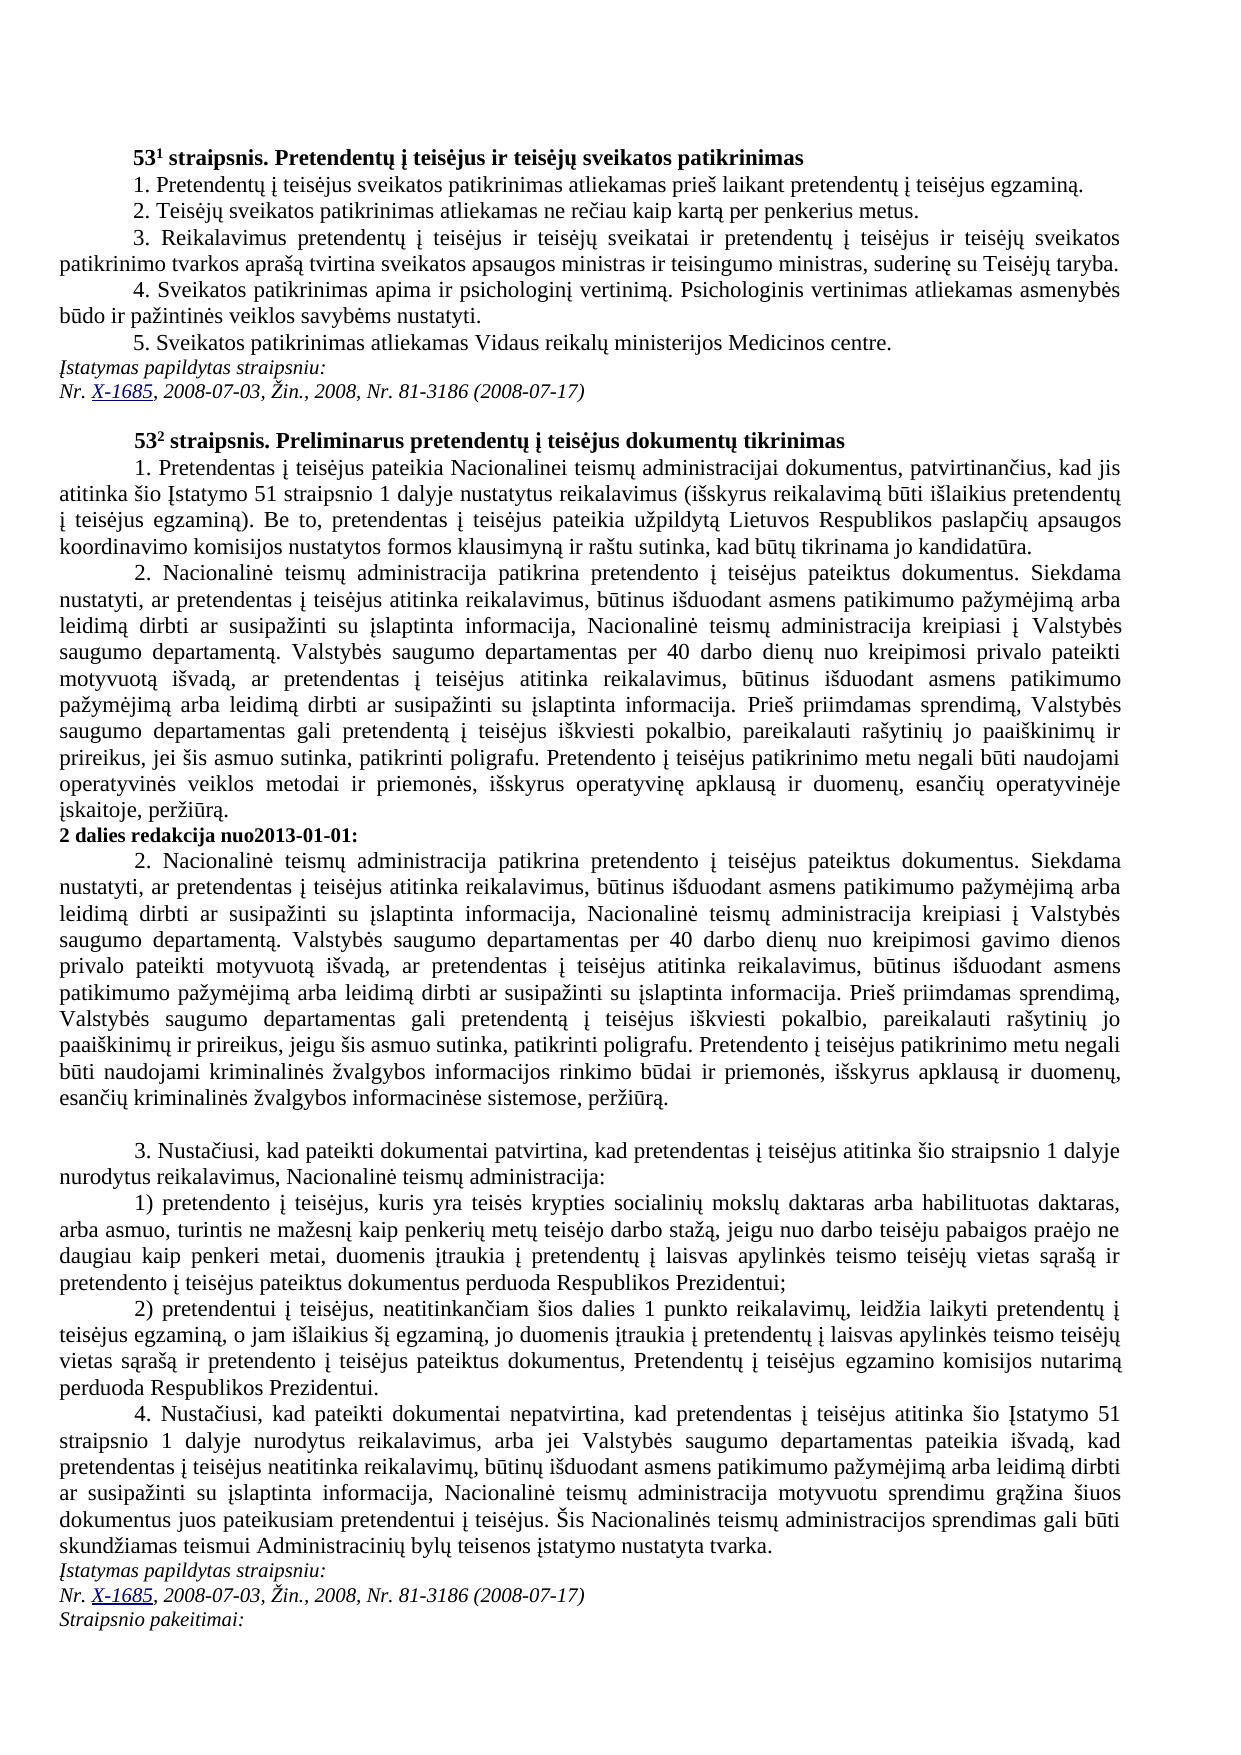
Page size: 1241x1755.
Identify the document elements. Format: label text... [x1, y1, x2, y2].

text 3. Reikalavimus pretendentų į teisėjus ir teisėjų sveikatai ir pretendentų į teisėjus ir teisėjų sveikatos patikrinimo tvarkos aprašą tvirtina sveikatos apsaugos ministras ir teisingumo ministras, suderinę su Teisėjų taryba. [59, 223, 1122, 276]
text 2. Teisėjų sveikatos patikrinimas atliekamas ne rečiau kaip kartą per penkerius metus. [59, 197, 1122, 223]
text Įstatymas papildytas straipsniu: [59, 355, 1122, 379]
text 2. Nacionalinė teismų administracija patikrina pretendento į teisėjus pateiktus dokumentus. Siekdama nustatyti, ar pretendentas į teisėjus atitinka reikalavimus, būtinus išduodant asmens patikimumo pažymėjimą arba leidimą dirbti ar susipažinti su įslaptinta informacija, Nacionalinė teismų administracija kreipiasi į Valstybės saugumo departamentą. Valstybės saugumo departamentas per 40 darbo dienų nuo kreipimosi gavimo dienos privalo pateikti motyvuotą išvadą, ar pretendentas į teisėjus atitinka reikalavimus, būtinus išduodant asmens patikimumo pažymėjimą arba leidimą dirbti ar susipažinti su įslaptinta informacija. Prieš priimdamas sprendimą, Valstybės saugumo departamentas gali pretendentą į teisėjus iškviesti pokalbio, pareikalauti rašytinių jo paaiškinimų ir prireikus, jeigu šis asmuo sutinka, patikrinti poligrafu. Pretendento į teisėjus patikrinimo metu negali būti naudojami kriminalinės žvalgybos informacijos rinkimo būdai ir priemonės, išskyrus apklausą ir duomenų, esančių kriminalinės žvalgybos informacinėse sistemose, peržiūrą. [59, 847, 1122, 1110]
text 4. Nustačiusi, kad pateikti dokumentai nepatvirtina, kad pretendentas į teisėjus atitinka šio Įstatymo 51 straipsnio 1 dalyje nurodytus reikalavimus, arba jei Valstybės saugumo departamentas pateikia išvadą, kad pretendentas į teisėjus neatitinka reikalavimų, būtinų išduodant asmens patikimumo pažymėjimą arba leidimą dirbti ar susipažinti su įslaptinta informacija, Nacionalinė teismų administracija motyvuotu sprendimu grąžina šiuos dokumentus juos pateikusiam pretendentui į teisėjus. Šis Nacionalinės teismų administracijos sprendimas gali būti skundžiamas teismui Administracinių bylų teisenos įstatymo nustatyta tvarka. [59, 1400, 1122, 1558]
text Nr. X-1685, 2008-07-03, Žin., 2008, Nr. 81-3186 (2008-07-17) [59, 379, 1122, 403]
text 2. Nacionalinė teismų administracija patikrina pretendento į teisėjus pateiktus dokumentus. Siekdama nustatyti, ar pretendentas į teisėjus atitinka reikalavimus, būtinus išduodant asmens patikimumo pažymėjimą arba leidimą dirbti ar susipažinti su įslaptinta informacija, Nacionalinė teismų administracija kreipiasi į Valstybės saugumo departamentą. Valstybės saugumo departamentas per 40 darbo dienų nuo kreipimosi privalo pateikti motyvuotą išvadą, ar pretendentas į teisėjus atitinka reikalavimus, būtinus išduodant asmens patikimumo pažymėjimą arba leidimą dirbti ar susipažinti su įslaptinta informacija. Prieš priimdamas sprendimą, Valstybės saugumo departamentas gali pretendentą į teisėjus iškviesti pokalbio, pareikalauti rašytinių jo paaiškinimų ir prireikus, jei šis asmuo sutinka, patikrinti poligrafu. Pretendento į teisėjus patikrinimo metu negali būti naudojami operatyvinės veiklos metodai ir priemonės, išskyrus operatyvinę apklausą ir duomenų, esančių operatyvinėje įskaitoje, peržiūrą. [59, 559, 1122, 823]
text 532 straipsnis. Preliminarus pretendentų į teisėjus dokumentų tikrinimas [59, 427, 1122, 454]
text 2 dalies redakcija nuo2013-01-01: [59, 823, 1122, 847]
text 3. Nustačiusi, kad pateikti dokumentai patvirtina, kad pretendentas į teisėjus atitinka šio straipsnio 1 dalyje nurodytus reikalavimus, Nacionalinė teismų administracija: [59, 1137, 1122, 1189]
text 1) pretendento į teisėjus, kuris yra teisės krypties socialinių mokslų daktaras arba habilituotas daktaras, arba asmuo, turintis ne mažesnį kaip penkerių metų teisėjo darbo stažą, jeigu nuo darbo teisėju pabaigos praėjo ne daugiau kaip penkeri metai, duomenis įtraukia į pretendentų į laisvas apylinkės teismo teisėjų vietas sąrašą ir pretendento į teisėjus pateiktus dokumentus perduoda Respublikos Prezidentui; [59, 1189, 1122, 1295]
text Nr. X-1685, 2008-07-03, Žin., 2008, Nr. 81-3186 (2008-07-17) [59, 1582, 1122, 1607]
text 5. Sveikatos patikrinimas atliekamas Vidaus reikalų ministerijos Medicinos centre. [59, 329, 1122, 355]
text Įstatymas papildytas straipsniu: [59, 1558, 1122, 1582]
text 2) pretendentui į teisėjus, neatitinkančiam šios dalies 1 punkto reikalavimų, leidžia laikyti pretendentų į teisėjus egzaminą, o jam išlaikius šį egzaminą, jo duomenis įtraukia į pretendentų į laisvas apylinkės teismo teisėjų vietas sąrašą ir pretendento į teisėjus pateiktus dokumentus, Pretendentų į teisėjus egzamino komisijos nutarimą perduoda Respublikos Prezidentui. [59, 1295, 1122, 1400]
text 1. Pretendentas į teisėjus pateikia Nacionalinei teismų administracijai dokumentus, patvirtinančius, kad jis atitinka šio Įstatymo 51 straipsnio 1 dalyje nustatytus reikalavimus (išskyrus reikalavimą būti išlaikius pretendentų į teisėjus egzaminą). Be to, pretendentas į teisėjus pateikia užpildytą Lietuvos Respublikos paslapčių apsaugos koordinavimo komisijos nustatytos formos klausimyną ir raštu sutinka, kad būtų tikrinama jo kandidatūra. [59, 454, 1122, 559]
text Straipsnio pakeitimai: [59, 1607, 1122, 1631]
text 1. Pretendentų į teisėjus sveikatos patikrinimas atliekamas prieš laikant pretendentų į teisėjus egzaminą. [59, 171, 1122, 197]
text 531 straipsnis. Pretendentų į teisėjus ir teisėjų sveikatos patikrinimas [59, 144, 1122, 171]
text 4. Sveikatos patikrinimas apima ir psichologinį vertinimą. Psichologinis vertinimas atliekamas asmenybės būdo ir pažintinės veiklos savybėms nustatyti. [59, 276, 1122, 329]
